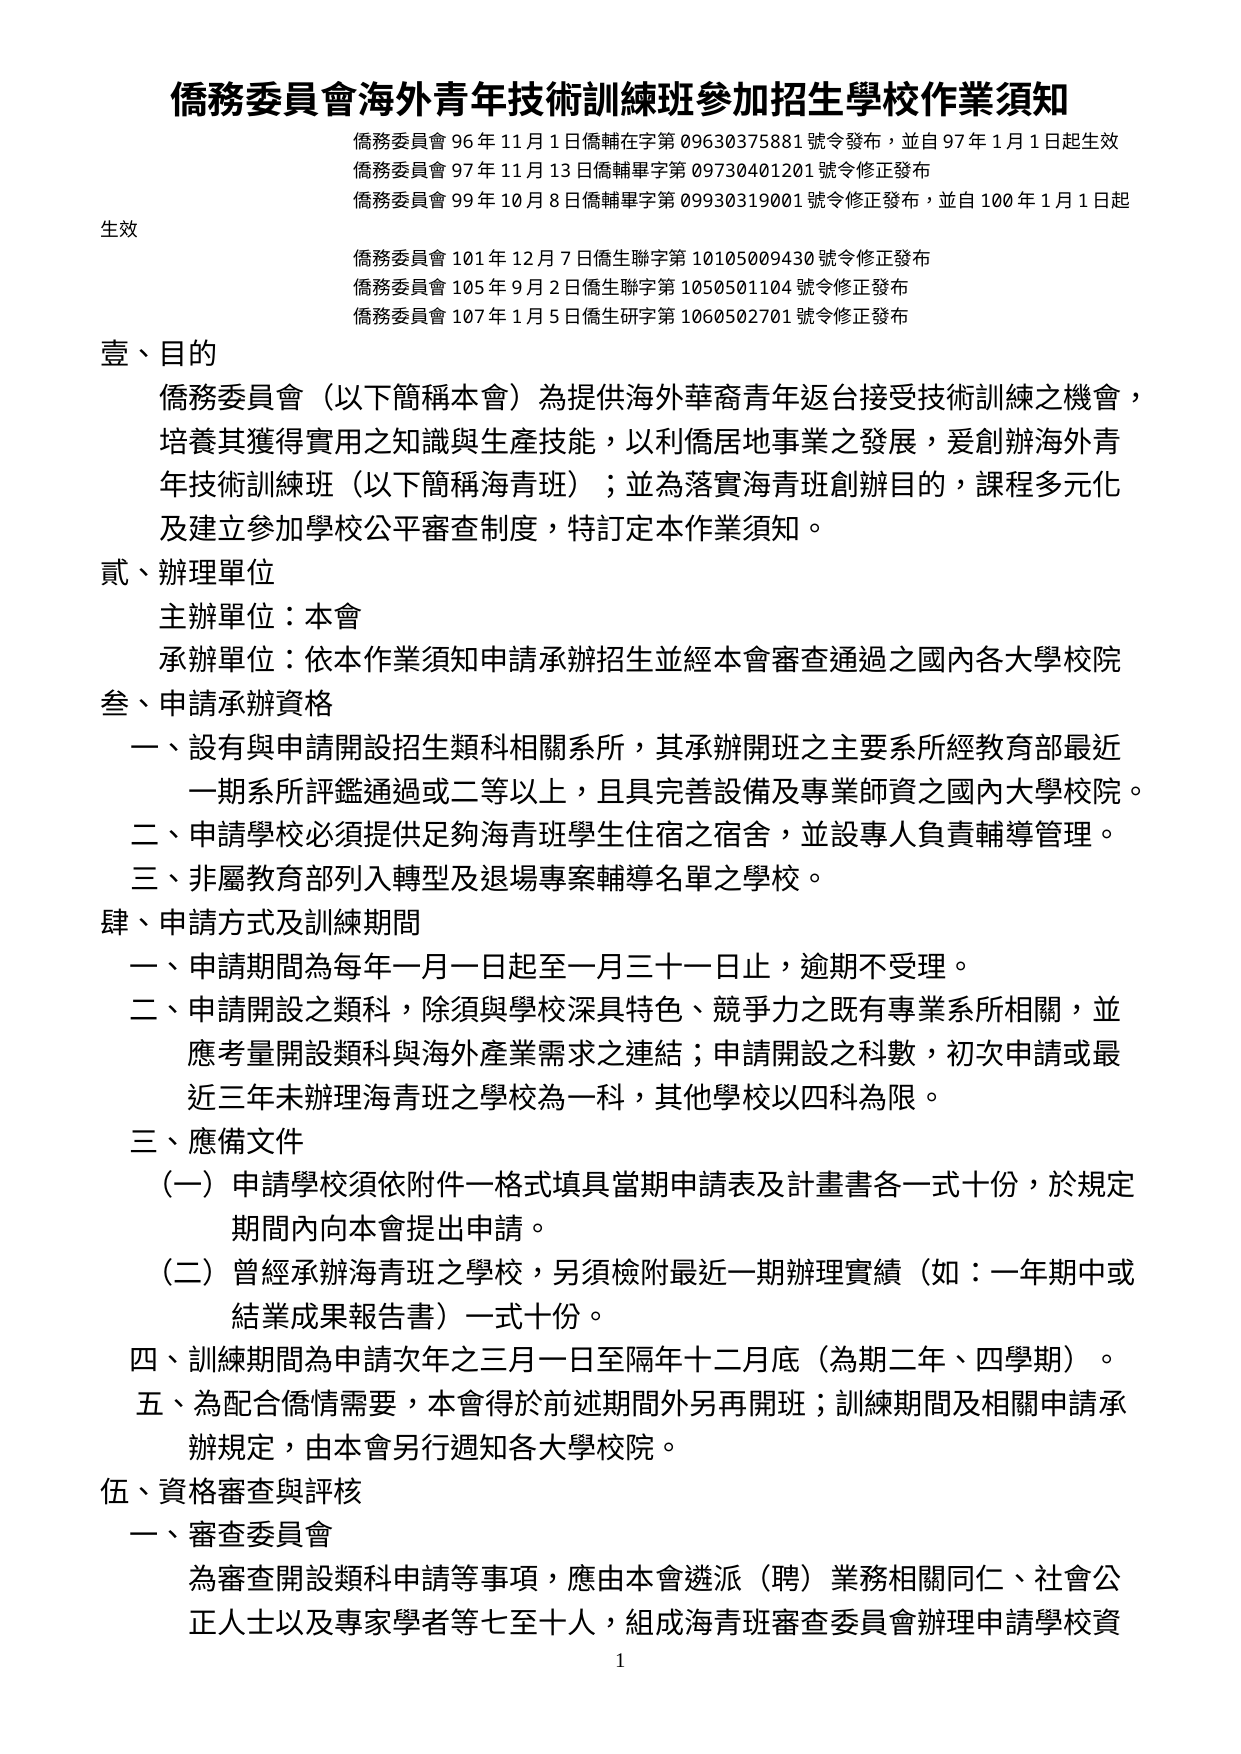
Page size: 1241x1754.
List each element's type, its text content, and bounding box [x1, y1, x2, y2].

text 僑務委員會（以下簡稱本會）為提供海外華裔青年返台接受技術訓練之機會，培養其獲得實用之知識與生產技能，以利僑居地事業之發展，爰創辦海外青年技術訓練班（以下簡稱海青班）；並為落實海青班創辦目的，課程多元化及建立參加學校公平審查制度，特訂定本作業須知。 [159, 373, 1140, 548]
text 三、應備文件 [100, 1117, 1140, 1161]
text 一、設有與申請開設招生類科相關系所，其承辦開班之主要系所經教育部最近一期系所評鑑通過或二等以上，且具完善設備及專業師資之國內大學校院。 [130, 723, 1140, 811]
text 貳、辦理單位 [100, 548, 1140, 592]
text 三、非屬教育部列入轉型及退場專案輔導名單之學校。 [130, 854, 1140, 898]
text （一）申請學校須依附件一格式填具當期申請表及計畫書各一式十份，於規定期間內向本會提出申請。 [144, 1161, 1140, 1248]
text 僑務委員會107年1月5日僑生研字第1060502701號令修正發布 [100, 300, 1140, 329]
text 五、為配合僑情需要，本會得於前述期間外另再開班；訓練期間及相關申請承辦規定，由本會另行週知各大學校院。 [100, 1379, 1140, 1467]
text （二）曾經承辦海青班之學校，另須檢附最近一期辦理實績（如：一年期中或結業成果報告書）一式十份。 [144, 1248, 1140, 1336]
text 叁、申請承辦資格 [100, 679, 1140, 723]
text 僑務委員會101年12月7日僑生聯字第10105009430號令修正發布 [100, 242, 1140, 271]
text 壹、目的 [100, 329, 1140, 373]
text 僑務委員會105年9月2日僑生聯字第1050501104號令修正發布 [100, 271, 1140, 300]
text 僑務委員會97年11月13日僑輔畢字第09730401201號令修正發布 [100, 154, 1140, 184]
text 僑務委員會99年10月8日僑輔畢字第09930319001號令修正發布，並自100年1月1日起生效 [100, 184, 1140, 242]
text 主辦單位：本會 [100, 592, 1140, 636]
text 僑務委員會海外青年技術訓練班參加招生學校作業須知 [100, 65, 1140, 125]
text 僑務委員會96年11月1日僑輔在字第09630375881號令發布，並自97年1月1日起生效 [100, 125, 1140, 154]
text 一、審查委員會 [100, 1511, 1140, 1554]
text 一、申請期間為每年一月一日起至一月三十一日止，逾期不受理。 [100, 942, 1140, 986]
text 二、申請學校必須提供足夠海青班學生住宿之宿舍，並設專人負責輔導管理。 [130, 811, 1140, 854]
text 伍、資格審查與評核 [100, 1467, 1140, 1511]
text 四、訓練期間為申請次年之三月一日至隔年十二月底（為期二年、四學期）。 [100, 1336, 1140, 1379]
text 二、申請開設之類科，除須與學校深具特色、競爭力之既有專業系所相關，並應考量開設類科與海外產業需求之連結；申請開設之科數，初次申請或最近三年未辦理海青班之學校為一科，其他學校以四科為限。 [129, 986, 1140, 1117]
text 為審查開設類科申請等事項，應由本會遴派（聘）業務相關同仁、社會公正人士以及專家學者等七至十人，組成海青班審查委員會辦理申請學校資 [188, 1554, 1140, 1642]
text 肆、申請方式及訓練期間 [100, 898, 1140, 942]
text 承辦單位：依本作業須知申請承辦招生並經本會審查通過之國內各大學校院 [100, 636, 1140, 679]
